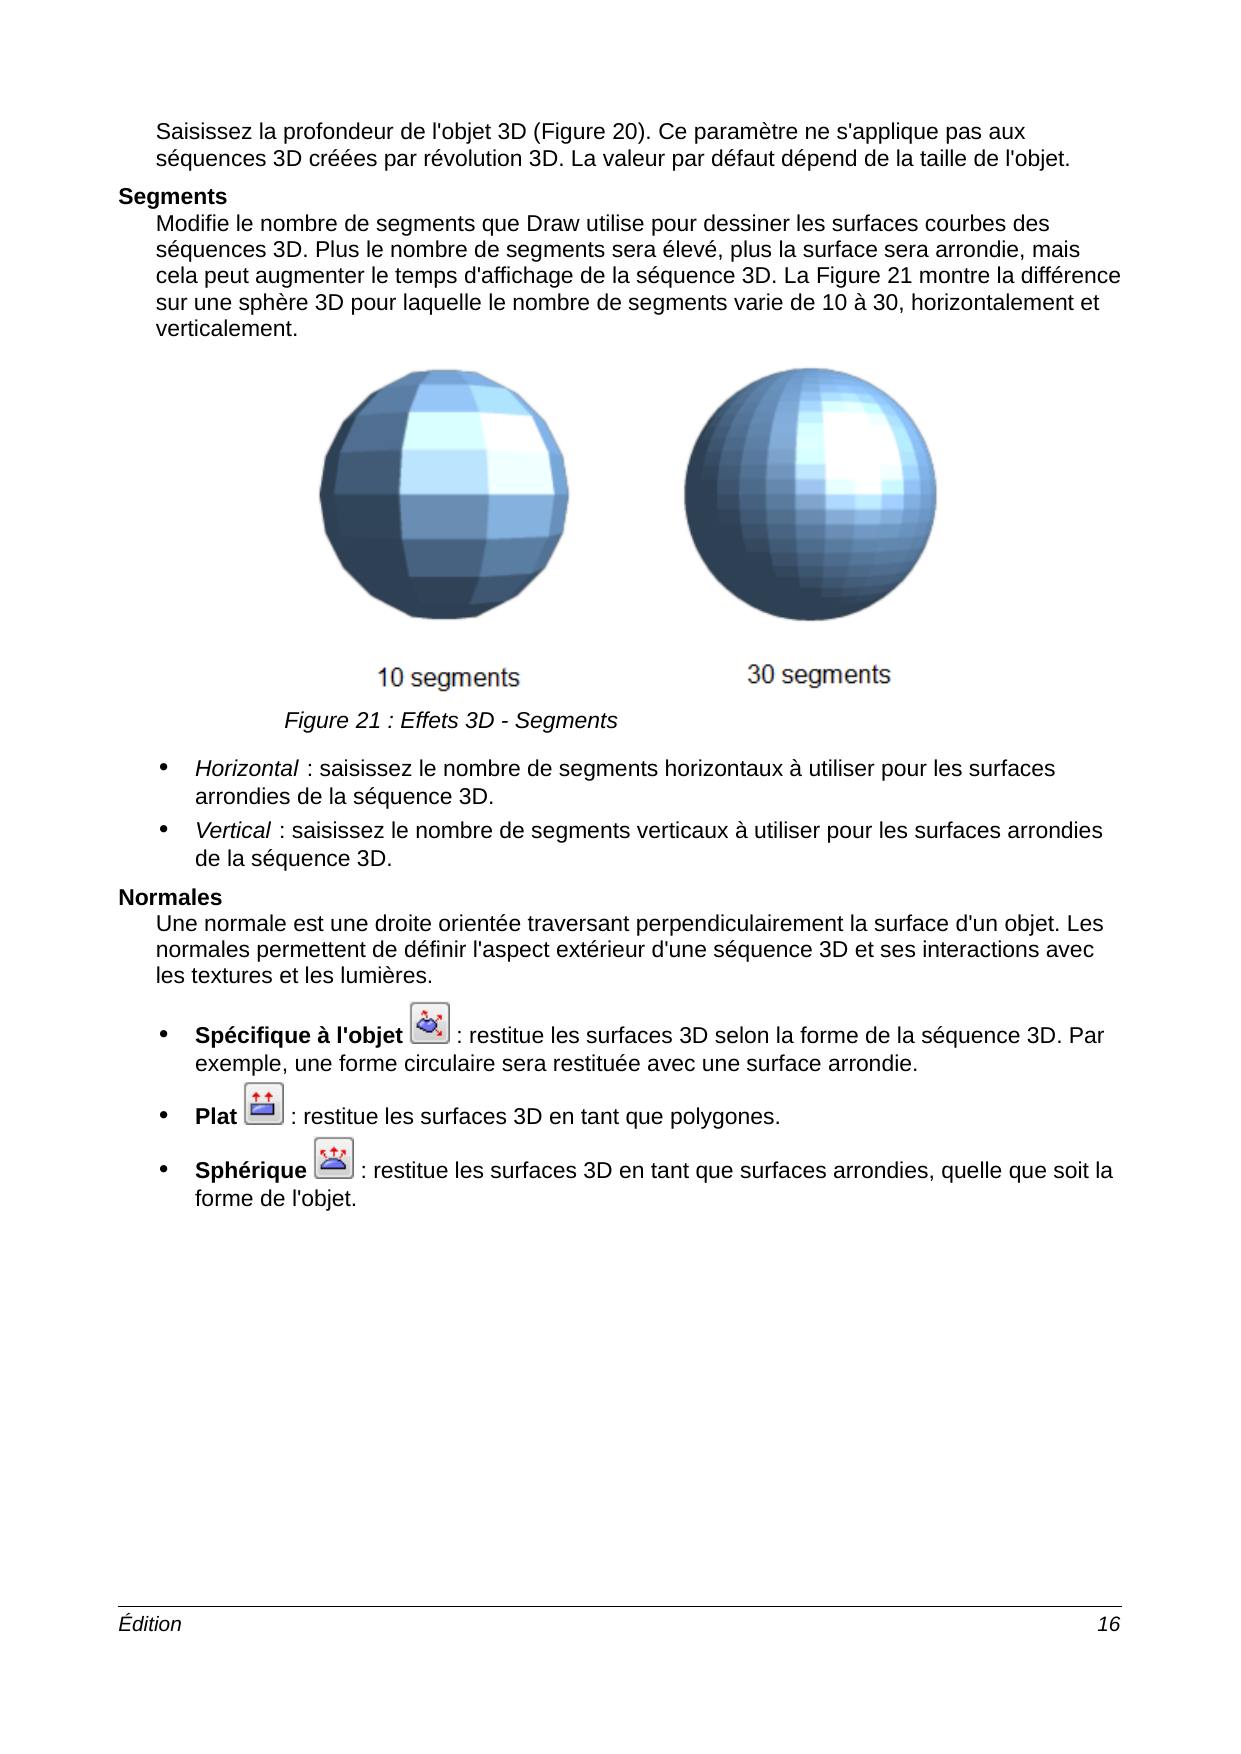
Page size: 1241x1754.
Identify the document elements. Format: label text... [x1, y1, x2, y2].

picture [409, 1001, 450, 1044]
picture [284, 353, 957, 707]
text Segments [118, 183, 1122, 210]
text Normales [118, 883, 1122, 910]
picture [313, 1136, 354, 1179]
text Figure 21 : Effets 3D - Segments [284, 707, 956, 733]
list Vertical : saisissez le nombre de segments verticaux à utiliser pour les surfaces arrondies de la séquence 3D. [156, 815, 1122, 871]
picture [243, 1082, 284, 1125]
text Modifie le nombre de segments que Draw utilise pour dessiner les surfaces courbes des séquences 3D. Plus le nombre de segments sera élevé, plus la surface sera arrondie, mais cela peut augmenter le temps d'affichage de la séquence 3D. La Figure 21 montre la différence sur une sphère 3D pour laquelle le nombre de segments varie de 10 à 30, horizontalement et verticalement. [156, 210, 1122, 341]
text Une normale est une droite orientée traversant perpendiculairement la surface d'un objet. Les normales permettent de définir l'aspect extérieur d'une séquence 3D et ses interactions avec les textures et les lumières. [156, 910, 1122, 989]
list Horizontal : saisissez le nombre de segments horizontaux à utiliser pour les surfaces arrondies de la séquence 3D. [156, 754, 1122, 809]
text Saisissez la profondeur de l'objet 3D (Figure 20). Ce paramètre ne s'applique pas aux séquences 3D créées par révolution 3D. La valeur par défaut dépend de la taille de l'objet. [156, 118, 1122, 171]
list Spécifique à l'objet : restitue les surfaces 3D selon la forme de la séquence 3D. Par exemple, une forme circulaire sera restituée avec une surface arrondie. [156, 1001, 1122, 1076]
list Sphérique : restitue les surfaces 3D en tant que surfaces arrondies, quelle que soit la forme de l'objet. [156, 1136, 1122, 1211]
list Plat : restitue les surfaces 3D en tant que polygones. [156, 1082, 1122, 1130]
